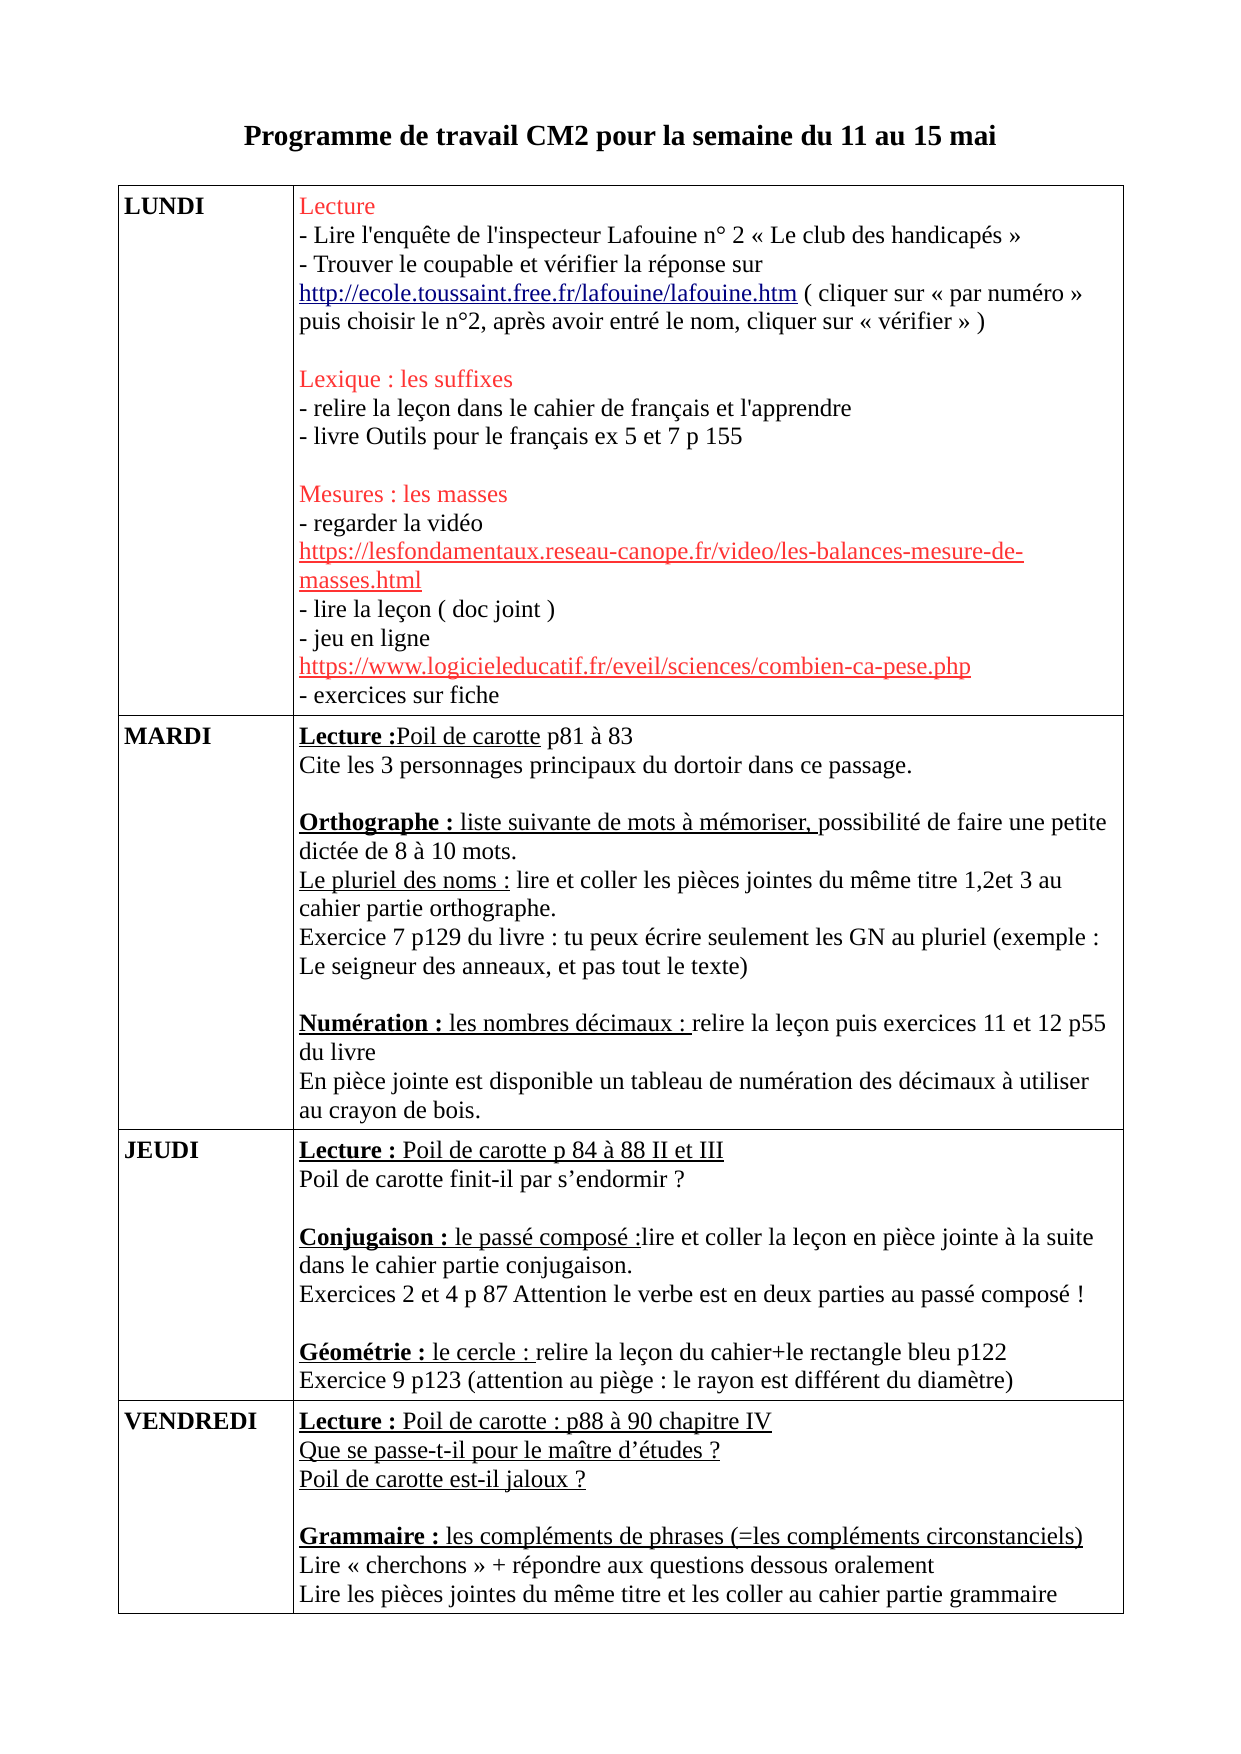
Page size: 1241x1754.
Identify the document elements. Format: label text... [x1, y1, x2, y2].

table_cell MARDI [119, 716, 293, 1129]
text Programme de travail CM2 pour la semaine du 11 au 15 mai [118, 118, 1122, 152]
table_cell Lecture :Poil de carotte p81 à 83 Cite les 3 personnages principaux du dortoir dans ce passage. Orthographe : liste suivante de mots à mémoriser, possibilité de faire une petite dictée de 8 à 10 mots. Le pluriel des noms : lire et coller les pièces jointes du même titre 1,2et 3 au cahier partie orthographe. Exercice 7 p129 du livre : tu peux écrire seulement les GN au pluriel (exemple : Le seigneur des anneaux, et pas tout le texte) Numération : les nombres décimaux : relire la leçon puis exercices 11 et 12 p55 du livre En pièce jointe est disponible un tableau de numération des décimaux à utiliser au crayon de bois. [294, 716, 1123, 1129]
table_cell VENDREDI [119, 1401, 293, 1613]
table_header Lecture - Lire l'enquête de l'inspecteur Lafouine n° 2 « Le club des handicapés » - Trouver le coupable et vérifier la réponse sur http://ecole.toussaint.free.fr/lafouine/lafouine.htm ( cliquer sur « par numéro » puis choisir le n°2, après avoir entré le nom, cliquer sur « vérifier » ) Lexique : les suffixes - relire la leçon dans le cahier de français et l'apprendre - livre Outils pour le français ex 5 et 7 p 155 Mesures : les masses - regarder la vidéo https://lesfondamentaux.reseau-canope.fr/video/les-balances-mesure-de-masses.html - lire la leçon ( doc joint ) - jeu en ligne https://www.logicieleducatif.fr/eveil/sciences/combien-ca-pese.php - exercices sur fiche [294, 186, 1123, 715]
table_cell Lecture : Poil de carotte p 84 à 88 II et III Poil de carotte finit-il par s’endormir ? Conjugaison : le passé composé :lire et coller la leçon en pièce jointe à la suite dans le cahier partie conjugaison. Exercices 2 et 4 p 87 Attention le verbe est en deux parties au passé composé ! Géométrie : le cercle : relire la leçon du cahier+le rectangle bleu p122 Exercice 9 p123 (attention au piège : le rayon est différent du diamètre) [294, 1130, 1123, 1400]
table_cell JEUDI [119, 1130, 293, 1400]
table_cell Lecture : Poil de carotte : p88 à 90 chapitre IV Que se passe-t-il pour le maître d’études ? Poil de carotte est-il jaloux ? Grammaire : les compléments de phrases (=les compléments circonstanciels) Lire « cherchons » + répondre aux questions dessous oralement Lire les pièces jointes du même titre et les coller au cahier partie grammaire [294, 1401, 1123, 1613]
table_header LUNDI [119, 186, 293, 715]
